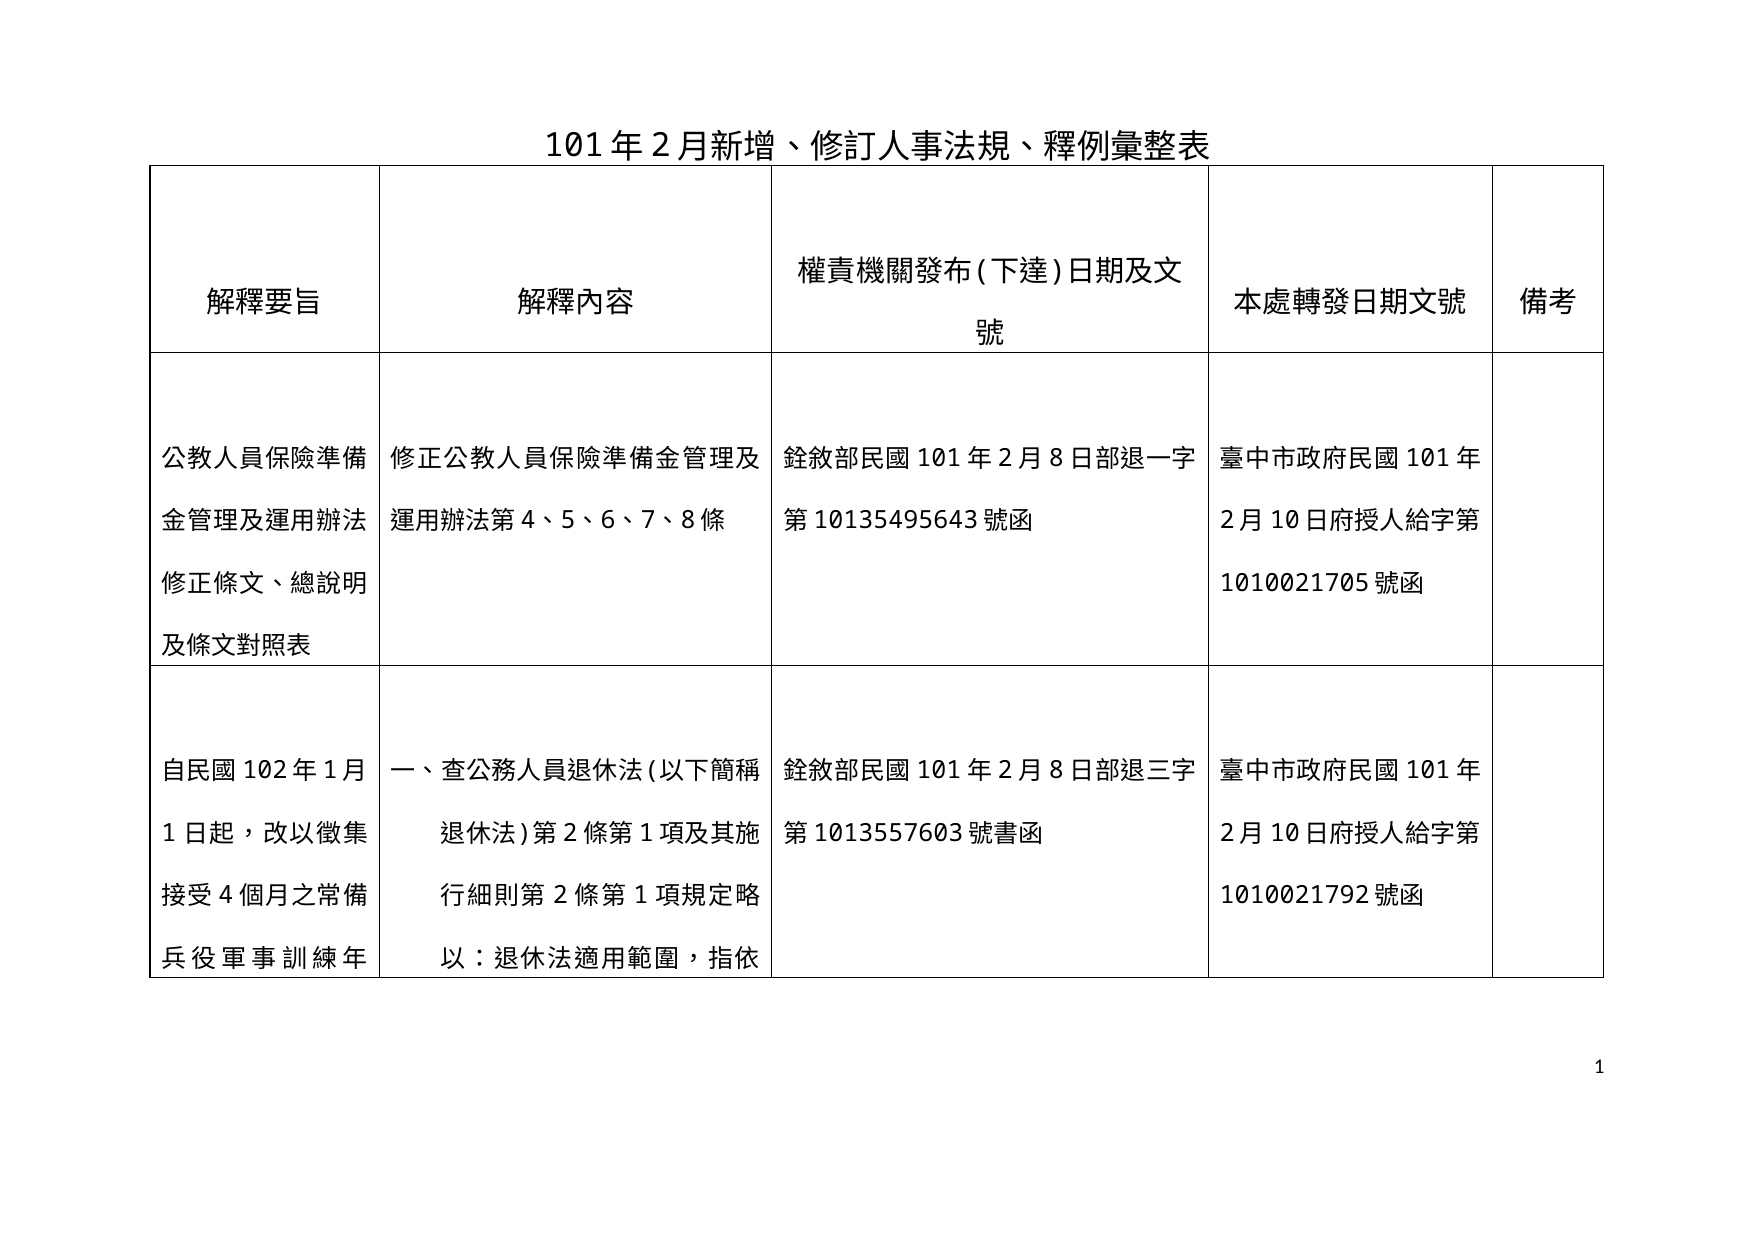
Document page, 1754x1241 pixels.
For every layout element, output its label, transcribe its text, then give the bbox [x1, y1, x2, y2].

table_cell 銓敘部民國101年2月8日部退一字第10135495643號函 [772, 353, 1208, 664]
table_cell 銓敘部民國101年2月8日部退三字第1013557603號書函 [772, 666, 1208, 977]
table_cell 臺中市政府民國101年2月10日府授人給字第1010021705號函 [1209, 353, 1492, 664]
table_cell 修正公教人員保險準備金管理及運用辦法第4、5、6、7、8條 [380, 353, 771, 664]
table_cell 臺中市政府民國101年2月10日府授人給字第1010021792號函 [1209, 666, 1492, 977]
table_header 本處轉發日期文號 [1209, 166, 1492, 352]
table_header 權責機關發布(下達)日期及文號 [772, 166, 1208, 352]
table_header 解釋要旨 [151, 166, 379, 352]
table_header 備考 [1493, 166, 1603, 352]
table_cell [1493, 353, 1603, 664]
table_cell 一、查公務人員退休法(以下簡稱退休法)第2條第1項及其施行細則第2條第1項規定略以：退休法適用範圍，指依 [380, 666, 771, 977]
text 101年2月新增、修訂人事法規、釋例彙整表 [150, 102, 1604, 164]
table_cell 公教人員保險準備金管理及運用辦法修正條文、總說明及條文對照表 [151, 353, 379, 664]
table_cell 自民國102年1月1日起，改以徵集接受4個月之常備兵役軍事訓練年 [151, 666, 379, 977]
table_cell [1493, 666, 1603, 977]
table_header 解釋內容 [380, 166, 771, 352]
